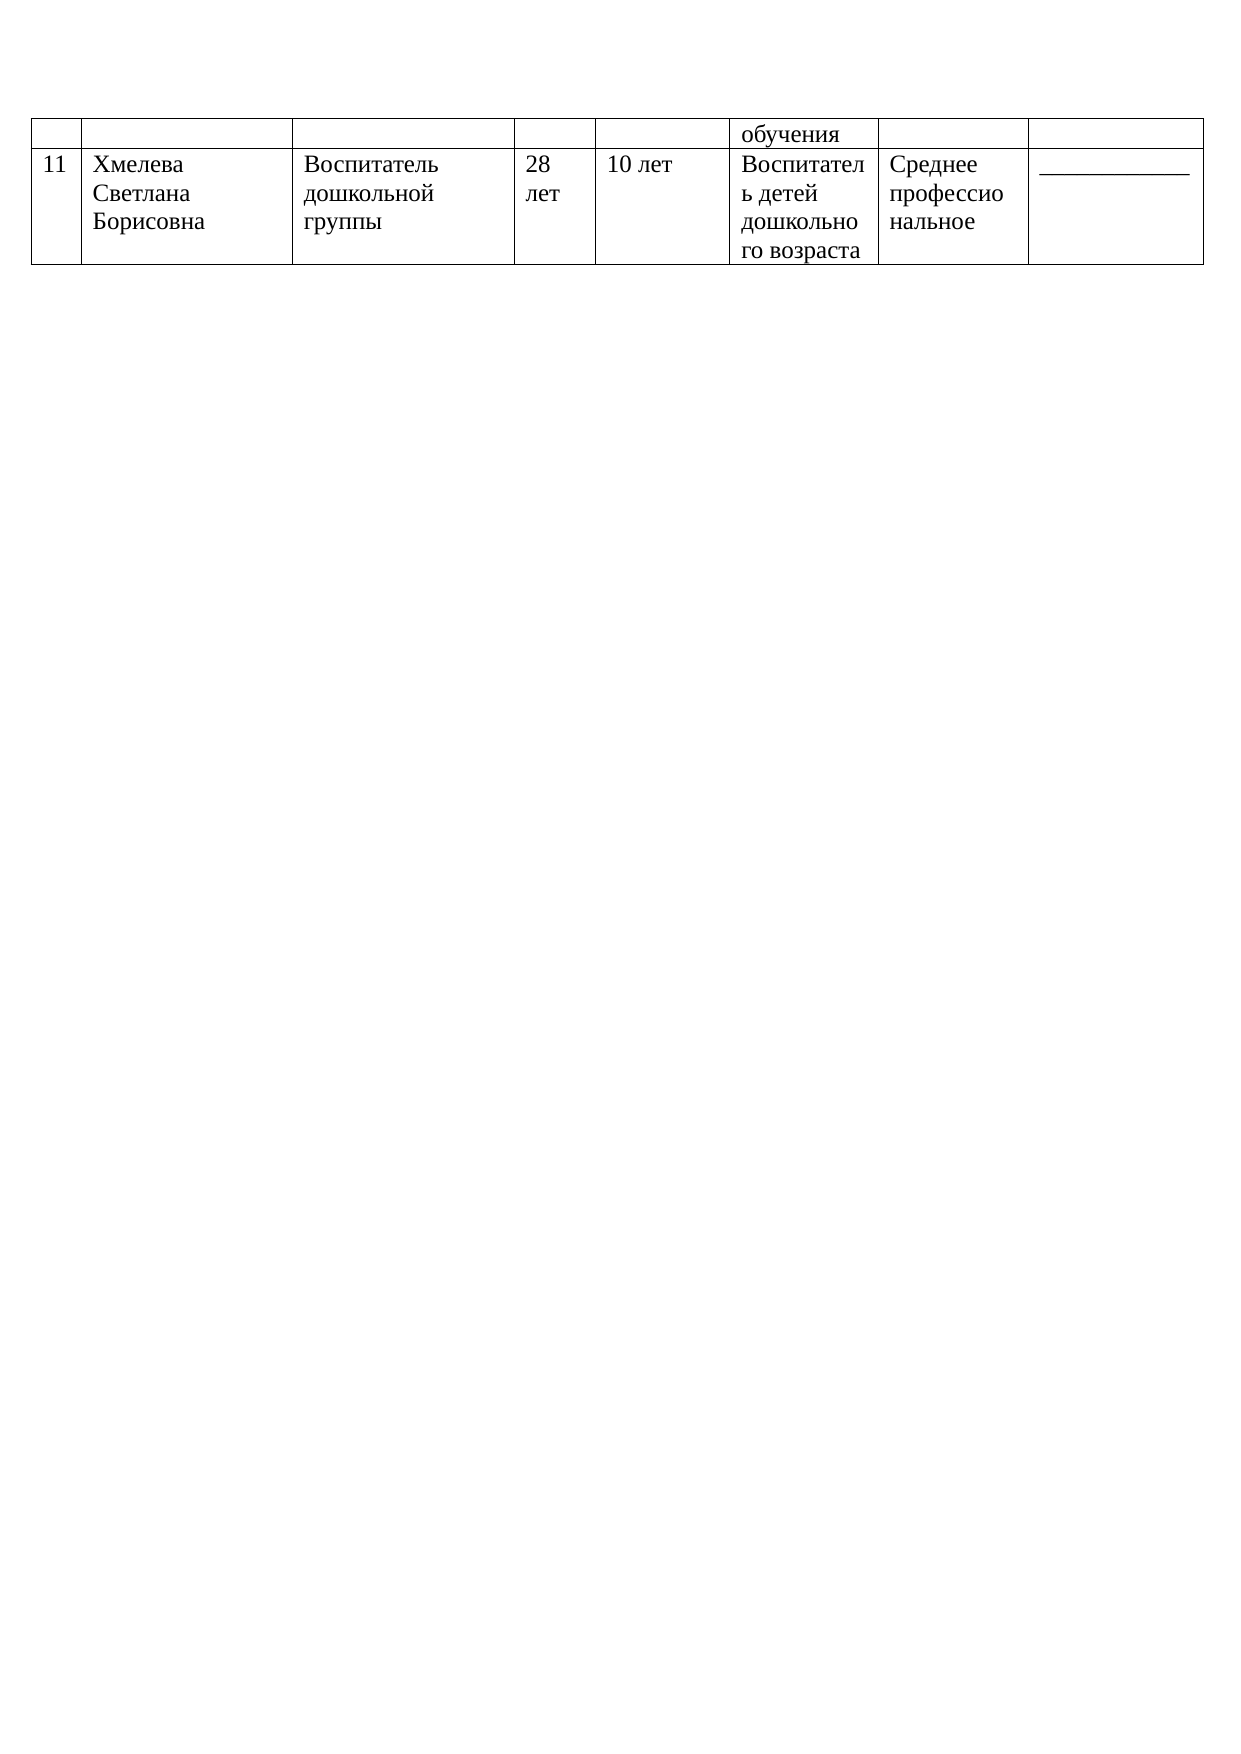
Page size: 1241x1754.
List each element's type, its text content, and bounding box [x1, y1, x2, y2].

table_cell 10 лет [596, 149, 729, 264]
table_cell [82, 119, 292, 148]
table_cell [515, 119, 595, 148]
table_cell Воспитатель дошкольной группы [293, 149, 514, 264]
table_cell Воспитатель детей дошкольного возраста [730, 149, 878, 264]
table_cell [879, 119, 1028, 148]
table_cell [596, 119, 729, 148]
table_cell Хмелева Светлана Борисовна [82, 149, 292, 264]
table_cell [1029, 119, 1203, 148]
table_cell [32, 119, 81, 148]
table_cell 11 [32, 149, 81, 264]
table_cell 28 лет [515, 149, 595, 264]
table_cell Среднее профессиональное [879, 149, 1028, 264]
table_cell обучения [730, 119, 878, 148]
table_cell ____________ [1029, 149, 1203, 264]
table_cell [293, 119, 514, 148]
